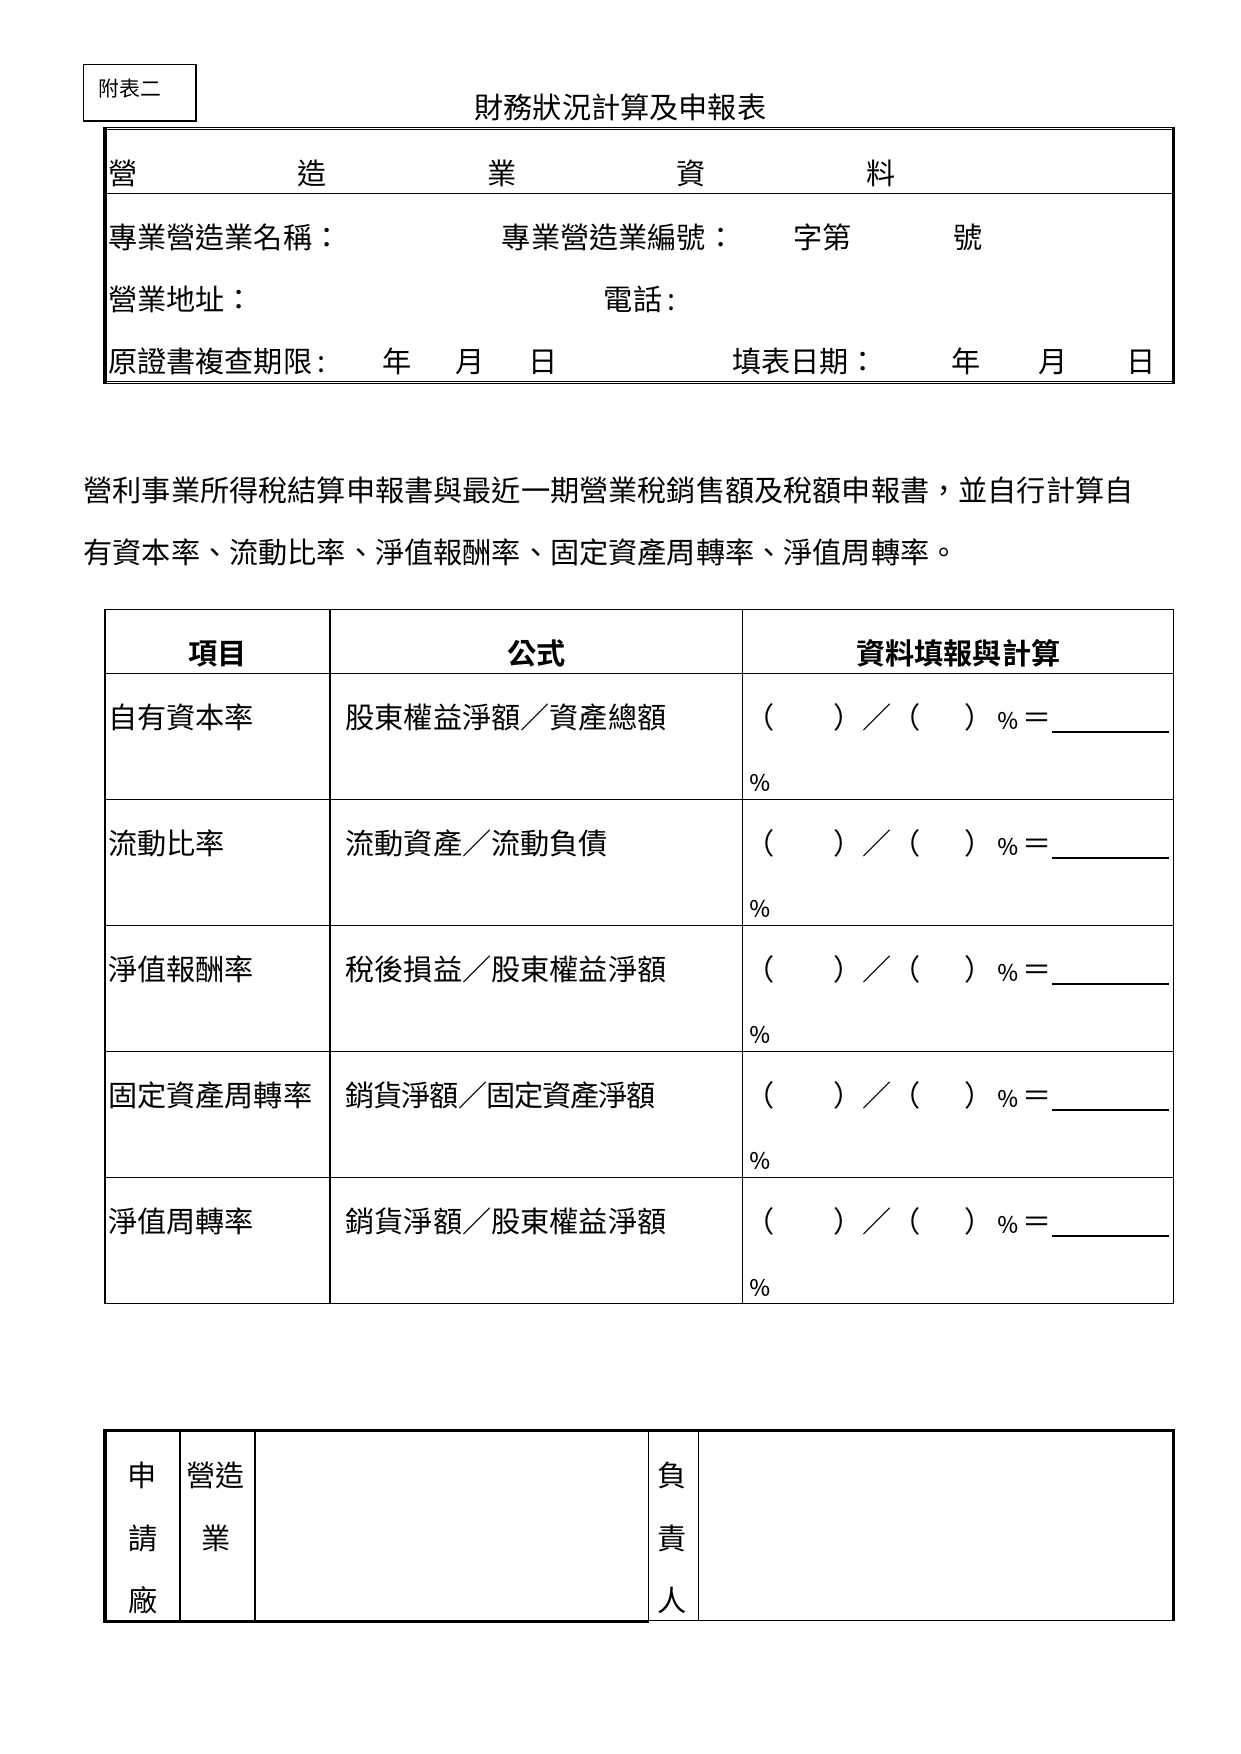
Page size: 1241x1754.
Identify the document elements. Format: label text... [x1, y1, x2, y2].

table_header 項目 [106, 610, 329, 673]
table_header 資料填報與計算 [743, 610, 1173, 673]
table_cell 股東權益淨額／資產總額 [331, 674, 742, 799]
table_header [699, 1432, 1172, 1620]
table_header 負 責 人 [649, 1432, 698, 1620]
table_cell （ ）／（ ）﹪＝ ﹪ [743, 674, 1173, 799]
table_cell 專業營造業名稱： 專業營造業編號： 字第 號 營業地址： 電話: 原證書複查期限: 年 月 日 填表日期： 年 月 日 [107, 194, 1172, 381]
table_header [256, 1432, 648, 1620]
table_cell （ ）／（ ）﹪＝ ﹪ [743, 1052, 1173, 1177]
table_header 公式 [331, 610, 742, 673]
table_cell 淨值報酬率 [106, 926, 329, 1051]
table_cell （ ）／（ ）﹪＝ ﹪ [743, 800, 1173, 925]
table_cell 淨值周轉率 [106, 1178, 329, 1303]
table_cell 流動比率 [106, 800, 329, 925]
table_cell 稅後損益／股東權益淨額 [331, 926, 742, 1051]
table_cell 銷貨淨額／固定資產淨額 [331, 1052, 742, 1177]
table_header 營造業 [181, 1432, 254, 1620]
table_cell 銷貨淨額／股東權益淨額 [331, 1178, 742, 1303]
table_header 營 造 業 資 料 [107, 130, 1172, 193]
text 營利事業所得稅結算申報書與最近一期營業稅銷售額及稅額申報書，並自行計算自有資本率、流動比率、淨值報酬率、固定資產周轉率、淨值周轉率。 [83, 447, 1157, 572]
table_header 申 請 廠 商 印 鑑 [107, 1432, 179, 1620]
table_cell （ ）／（ ）﹪＝ ﹪ [743, 926, 1173, 1051]
table_cell （ ）／（ ）﹪＝ ﹪ [743, 1178, 1173, 1303]
table_cell 固定資產周轉率 [106, 1052, 329, 1177]
table_cell 流動資產／流動負債 [331, 800, 742, 925]
text 財務狀況計算及申報表 [46, 64, 1194, 127]
table_cell 自有資本率 [106, 674, 329, 799]
